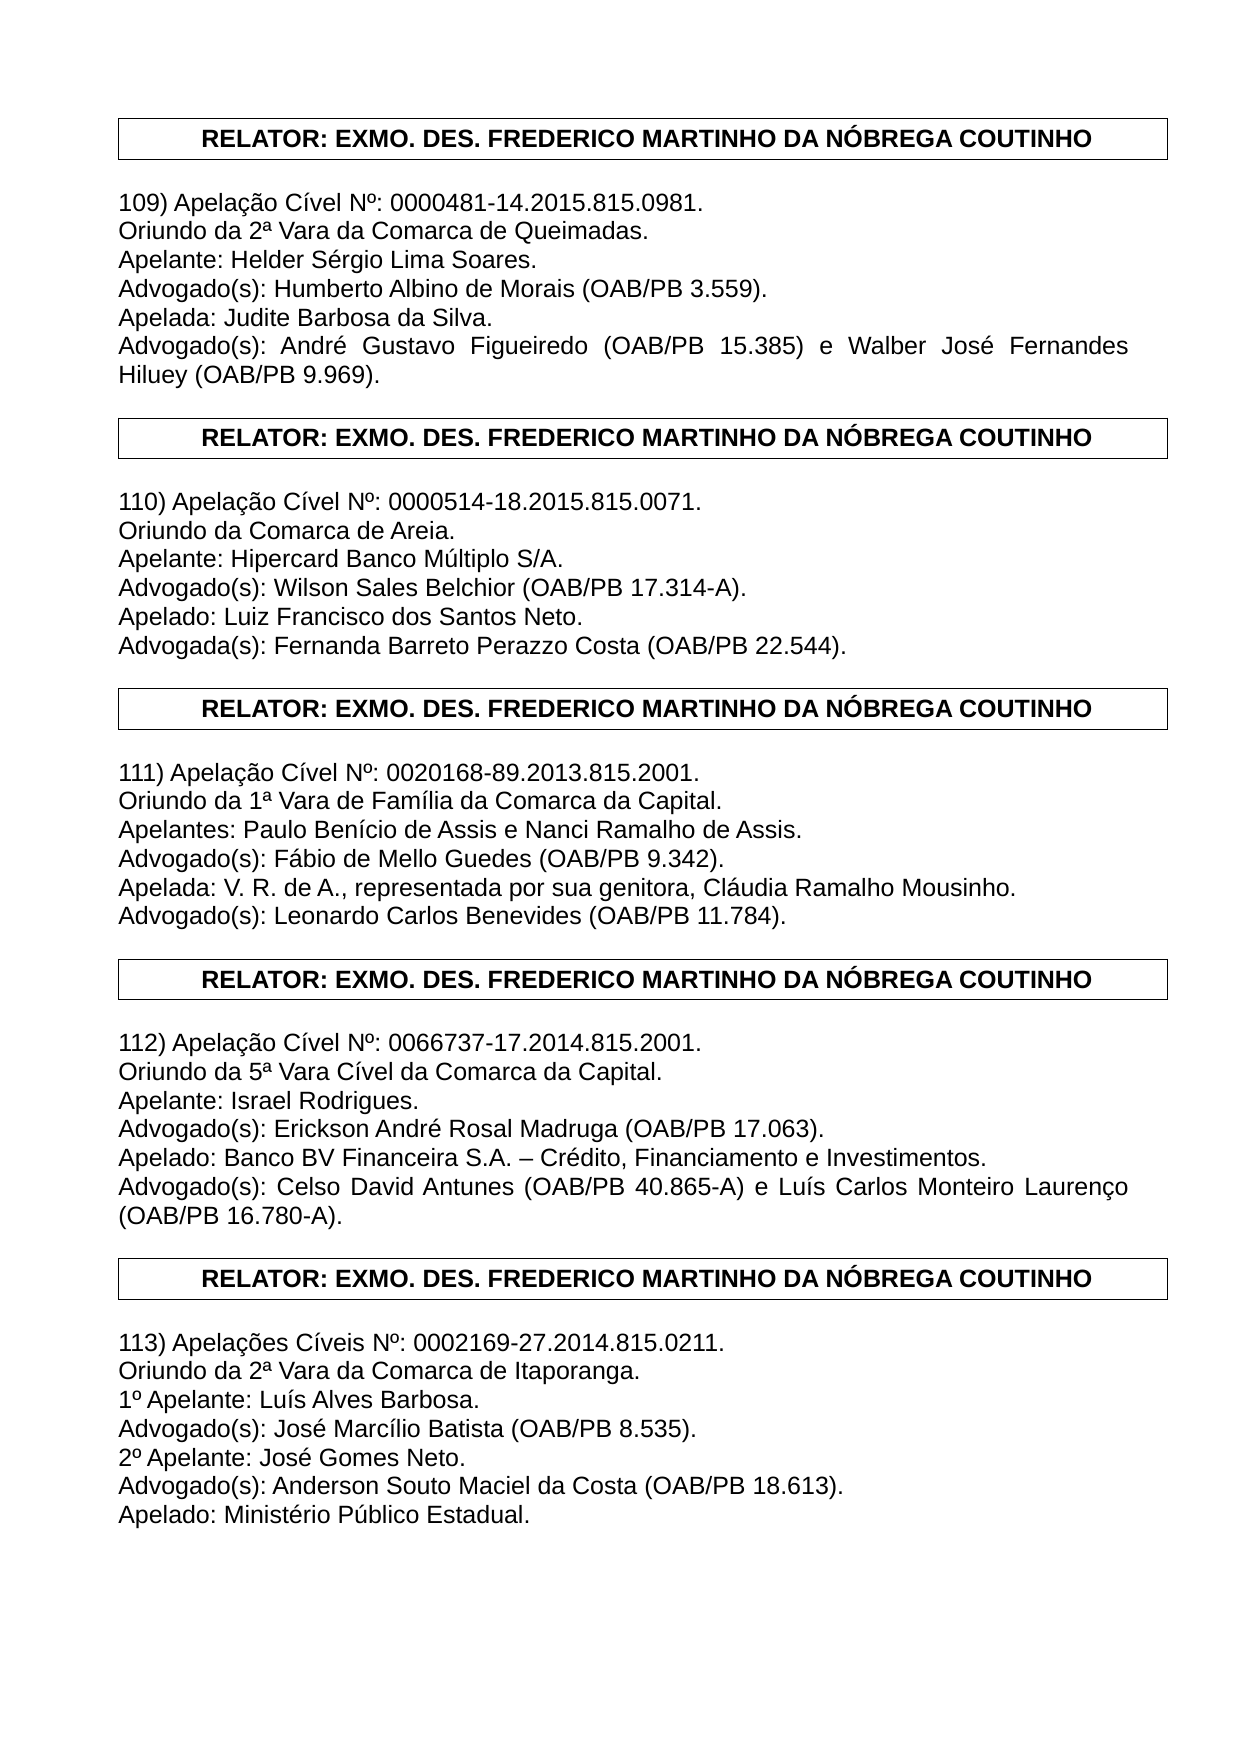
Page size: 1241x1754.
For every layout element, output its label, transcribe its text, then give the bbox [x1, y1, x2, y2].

text 113) Apelações Cíveis Nº: 0002169-27.2014.815.0211. [118, 1327, 1131, 1356]
text Advogado(s): André Gustavo Figueiredo (OAB/PB 15.385) e Walber José Fernandes Hiluey (OAB/PB 9.969). [118, 331, 1131, 389]
text Advogado(s): Anderson Souto Maciel da Costa (OAB/PB 18.613). [118, 1471, 1131, 1500]
text Apelante: Hipercard Banco Múltiplo S/A. [118, 544, 1131, 573]
text Apelante: Israel Rodrigues. [118, 1086, 1131, 1114]
text 2º Apelante: José Gomes Neto. [118, 1442, 1131, 1471]
table_header RELATOR: EXMO. DES. FREDERICO MARTINHO DA NÓBREGA COUTINHO [119, 119, 1167, 158]
text Oriundo da Comarca de Areia. [118, 516, 1131, 544]
text 112) Apelação Cível Nº: 0066737-17.2014.815.2001. [118, 1028, 1131, 1057]
text Advogado(s): José Marcílio Batista (OAB/PB 8.535). [118, 1414, 1131, 1442]
text Oriundo da 2ª Vara da Comarca de Itaporanga. [118, 1356, 1131, 1385]
text Oriundo da 2ª Vara da Comarca de Queimadas. [118, 216, 1131, 245]
text Advogado(s): Erickson André Rosal Madruga (OAB/PB 17.063). [118, 1114, 1131, 1143]
text Apelado: Banco BV Financeira S.A. – Crédito, Financiamento e Investimentos. [118, 1143, 1131, 1172]
text Advogado(s): Leonardo Carlos Benevides (OAB/PB 11.784). [118, 901, 1131, 930]
text 1º Apelante: Luís Alves Barbosa. [118, 1385, 1131, 1414]
text Advogado(s): Fábio de Mello Guedes (OAB/PB 9.342). [118, 844, 1131, 872]
text Apelado: Luiz Francisco dos Santos Neto. [118, 602, 1131, 631]
text Apelantes: Paulo Benício de Assis e Nanci Ramalho de Assis. [118, 815, 1131, 844]
table_header RELATOR: EXMO. DES. FREDERICO MARTINHO DA NÓBREGA COUTINHO [119, 419, 1167, 458]
table_header RELATOR: EXMO. DES. FREDERICO MARTINHO DA NÓBREGA COUTINHO [119, 960, 1167, 999]
text 110) Apelação Cível Nº: 0000514-18.2015.815.0071. [118, 487, 1131, 516]
text Advogada(s): Fernanda Barreto Perazzo Costa (OAB/PB 22.544). [118, 631, 1131, 659]
text Advogado(s): Wilson Sales Belchior (OAB/PB 17.314-A). [118, 573, 1131, 602]
text Oriundo da 5ª Vara Cível da Comarca da Capital. [118, 1057, 1131, 1086]
text Apelada: Judite Barbosa da Silva. [118, 302, 1131, 331]
text 111) Apelação Cível Nº: 0020168-89.2013.815.2001. [118, 757, 1131, 786]
text 109) Apelação Cível Nº: 0000481-14.2015.815.0981. [118, 187, 1131, 216]
text Advogado(s): Humberto Albino de Morais (OAB/PB 3.559). [118, 274, 1131, 302]
text Apelante: Helder Sérgio Lima Soares. [118, 245, 1131, 274]
text Apelado: Ministério Público Estadual. [118, 1500, 1131, 1529]
text Advogado(s): Celso David Antunes (OAB/PB 40.865-A) e Luís Carlos Monteiro Laurenço (OAB/PB 16.780-A). [118, 1172, 1131, 1229]
text Oriundo da 1ª Vara de Família da Comarca da Capital. [118, 786, 1131, 815]
text Apelada: V. R. de A., representada por sua genitora, Cláudia Ramalho Mousinho. [118, 872, 1131, 901]
table_header RELATOR: EXMO. DES. FREDERICO MARTINHO DA NÓBREGA COUTINHO [119, 1259, 1167, 1298]
table_header RELATOR: EXMO. DES. FREDERICO MARTINHO DA NÓBREGA COUTINHO [119, 689, 1167, 728]
